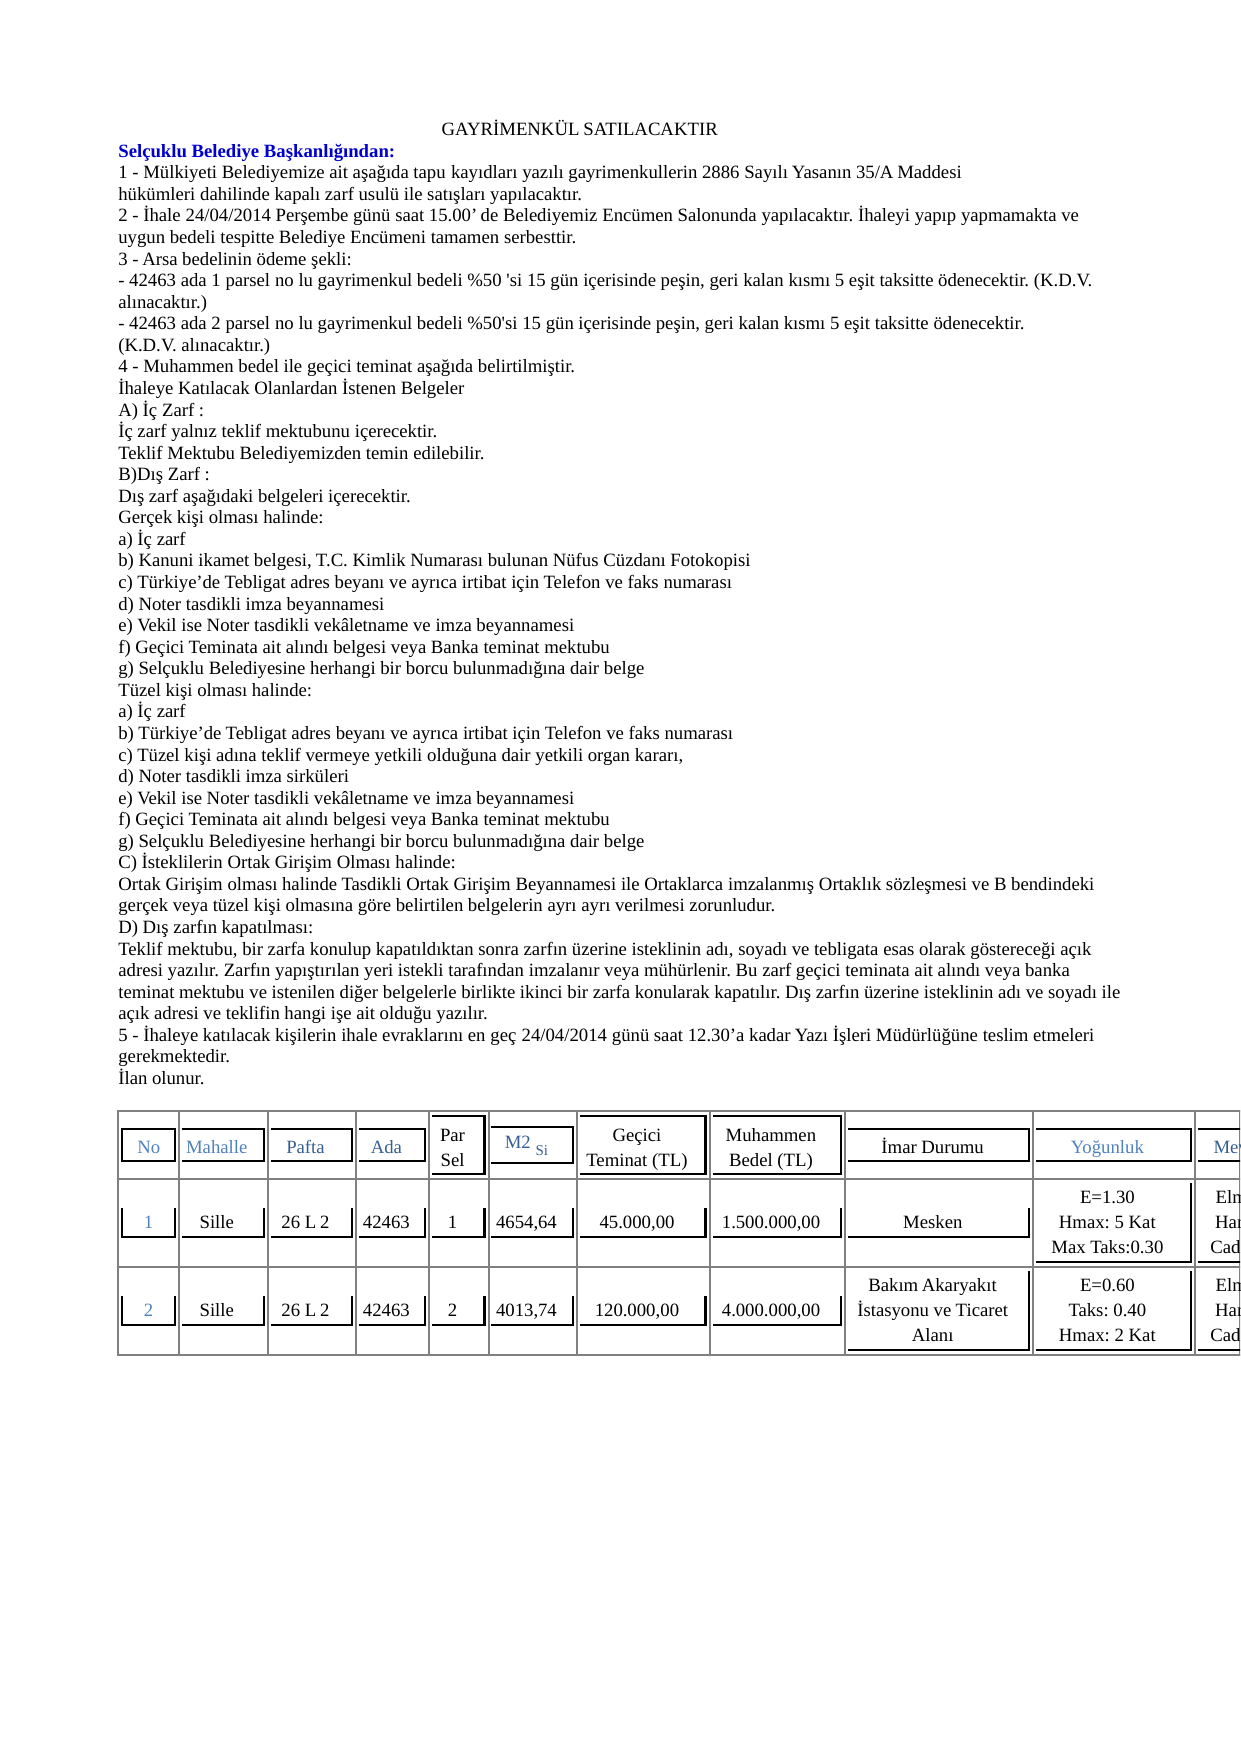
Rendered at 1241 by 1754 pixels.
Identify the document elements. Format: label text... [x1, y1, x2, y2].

table_cell Bakım Akaryakıt İstasyonu ve Ticaret Alanı [846, 1268, 1032, 1354]
table_cell 4013,74 [490, 1268, 576, 1354]
text İhaleye Katılacak Olanlardan İstenen Belgeler [118, 377, 1122, 398]
text GAYRİMENKÜL SATILACAKTIR [37, 118, 1122, 140]
text Teklif Mektubu Belediyemizden temin edilebilir. [118, 442, 1122, 463]
table_cell 4654,64 [490, 1180, 576, 1266]
text b) Kanuni ikamet belgesi, T.C. Kimlik Numarası bulunan Nüfus Cüzdanı Fotokopisi [118, 549, 1122, 571]
text f) Geçici Teminata ait alındı belgesi veya Banka teminat mektubu [118, 636, 1122, 657]
text c) Tüzel kişi adına teklif vermeye yetkili olduğuna dair yetkili organ kararı, [118, 743, 1122, 765]
text 3 - Arsa bedelinin ödeme şekli: [118, 247, 1122, 269]
text a) İç zarf [118, 700, 1122, 722]
text Tüzel kişi olması halinde: [118, 679, 1122, 700]
table_header Ada [357, 1112, 428, 1178]
text Selçuklu Belediye Başkanlığından: [118, 140, 1122, 161]
table_cell 2 [430, 1268, 488, 1354]
table_header Pafta [269, 1112, 355, 1178]
table_cell E=0.60 Taks: 0.40 Hmax: 2 Kat [1034, 1268, 1194, 1354]
text 1 - Mülkiyeti Belediyemize ait aşağıda tapu kayıdları yazılı gayrimenkullerin 2886 Sayılı Yasanın 35/A Maddesi hükümleri dahilinde kapalı zarf usulü ile satışları yapılacaktır. [118, 161, 1122, 204]
table_header M2 Si [490, 1112, 576, 1178]
text Teklif mektubu, bir zarfa konulup kapatıldıktan sonra zarfın üzerine isteklinin adı, soyadı ve tebligata esas olarak göstereceği açık adresi yazılır. Zarfın yapıştırılan yeri istekli tarafından imzalanır veya mühürlenir. Bu zarf geçici teminata ait alındı veya banka teminat mektubu ve istenilen diğer belgelerle birlikte ikinci bir zarfa konularak kapatılır. Dış zarfın üzerine isteklinin adı ve soyadı ile açık adresi ve teklifin hangi işe ait olduğu yazılır. [118, 937, 1122, 1024]
table_header Geçici Teminat (TL) [578, 1112, 709, 1178]
table_cell Elmalı Hamdi Caddesi [1196, 1268, 1239, 1354]
text g) Selçuklu Belediyesine herhangi bir borcu bulunmadığına dair belge [118, 830, 1122, 851]
text g) Selçuklu Belediyesine herhangi bir borcu bulunmadığına dair belge [118, 657, 1122, 679]
text İç zarf yalnız teklif mektubunu içerecektir. [118, 420, 1122, 442]
table_cell 26 L 2 [269, 1268, 355, 1354]
text Ortak Girişim olması halinde Tasdikli Ortak Girişim Beyannamesi ile Ortaklarca imzalanmış Ortaklık sözleşmesi ve B bendindeki gerçek veya tüzel kişi olmasına göre belirtilen belgelerin ayrı ayrı verilmesi zorunludur. [118, 873, 1122, 916]
text D) Dış zarfın kapatılması: [118, 916, 1122, 937]
text 2 - İhale 24/04/2014 Perşembe günü saat 15.00’ de Belediyemiz Encümen Salonunda yapılacaktır. İhaleyi yapıp yapmamakta ve uygun bedeli tespitte Belediye Encümeni tamamen serbesttir. [118, 204, 1122, 247]
table_header Par Sel [430, 1112, 488, 1178]
text c) Türkiye’de Tebligat adres beyanı ve ayrıca irtibat için Telefon ve faks numarası [118, 571, 1122, 592]
text e) Vekil ise Noter tasdikli vekâletname ve imza beyannamesi [118, 614, 1122, 636]
table_cell Sille [180, 1180, 267, 1266]
text d) Noter tasdikli imza beyannamesi [118, 592, 1122, 614]
table_cell 1 [119, 1180, 178, 1266]
table_cell 45.000,00 [578, 1180, 709, 1266]
table_cell 2 [119, 1268, 178, 1354]
text d) Noter tasdikli imza sirküleri [118, 765, 1122, 787]
text C) İsteklilerin Ortak Girişim Olması halinde: [118, 851, 1122, 873]
table_cell 42463 [357, 1180, 428, 1266]
table_cell 120.000,00 [578, 1268, 709, 1354]
table_cell 26 L 2 [269, 1180, 355, 1266]
table_header No [119, 1112, 178, 1178]
table_cell Mesken [846, 1180, 1032, 1266]
table_cell Sille [180, 1268, 267, 1354]
text - 42463 ada 2 parsel no lu gayrimenkul bedeli %50'si 15 gün içerisinde peşin, geri kalan kısmı 5 eşit taksitte ödenecektir. [118, 312, 1122, 334]
text 5 - İhaleye katılacak kişilerin ihale evraklarını en geç 24/04/2014 günü saat 12.30’a kadar Yazı İşleri Müdürlüğüne teslim etmeleri gerekmektedir. [118, 1024, 1122, 1067]
text f) Geçici Teminata ait alındı belgesi veya Banka teminat mektubu [118, 808, 1122, 830]
text A) İç Zarf : [118, 398, 1122, 420]
table_cell 1.500.000,00 [711, 1180, 844, 1266]
text - 42463 ada 1 parsel no lu gayrimenkul bedeli %50 'si 15 gün içerisinde peşin, geri kalan kısmı 5 eşit taksitte ödenecektir. (K.D.V. alınacaktır.) [118, 269, 1122, 312]
text e) Vekil ise Noter tasdikli vekâletname ve imza beyannamesi [118, 787, 1122, 808]
text a) İç zarf [118, 528, 1122, 549]
text B)Dış Zarf : [118, 463, 1122, 485]
table_header Mevkii [1196, 1112, 1239, 1178]
table_cell 42463 [357, 1268, 428, 1354]
text Gerçek kişi olması halinde: [118, 506, 1122, 528]
table_header Muhammen Bedel (TL) [711, 1112, 844, 1178]
text (K.D.V. alınacaktır.) [118, 334, 1122, 355]
text Dış zarf aşağıdaki belgeleri içerecektir. [118, 485, 1122, 506]
table_cell 4.000.000,00 [711, 1268, 844, 1354]
text 4 - Muhammen bedel ile geçici teminat aşağıda belirtilmiştir. [118, 355, 1122, 377]
table_cell 1 [430, 1180, 488, 1266]
table_cell Elmalı Hamdi Caddesi [1196, 1180, 1239, 1266]
text b) Türkiye’de Tebligat adres beyanı ve ayrıca irtibat için Telefon ve faks numarası [118, 722, 1122, 743]
table_header Mahalle [180, 1112, 267, 1178]
table_header İmar Durumu [846, 1112, 1032, 1178]
table_header Yoğunluk [1034, 1112, 1194, 1178]
table_cell E=1.30 Hmax: 5 Kat Max Taks:0.30 [1034, 1180, 1194, 1266]
text İlan olunur. [118, 1067, 1122, 1088]
